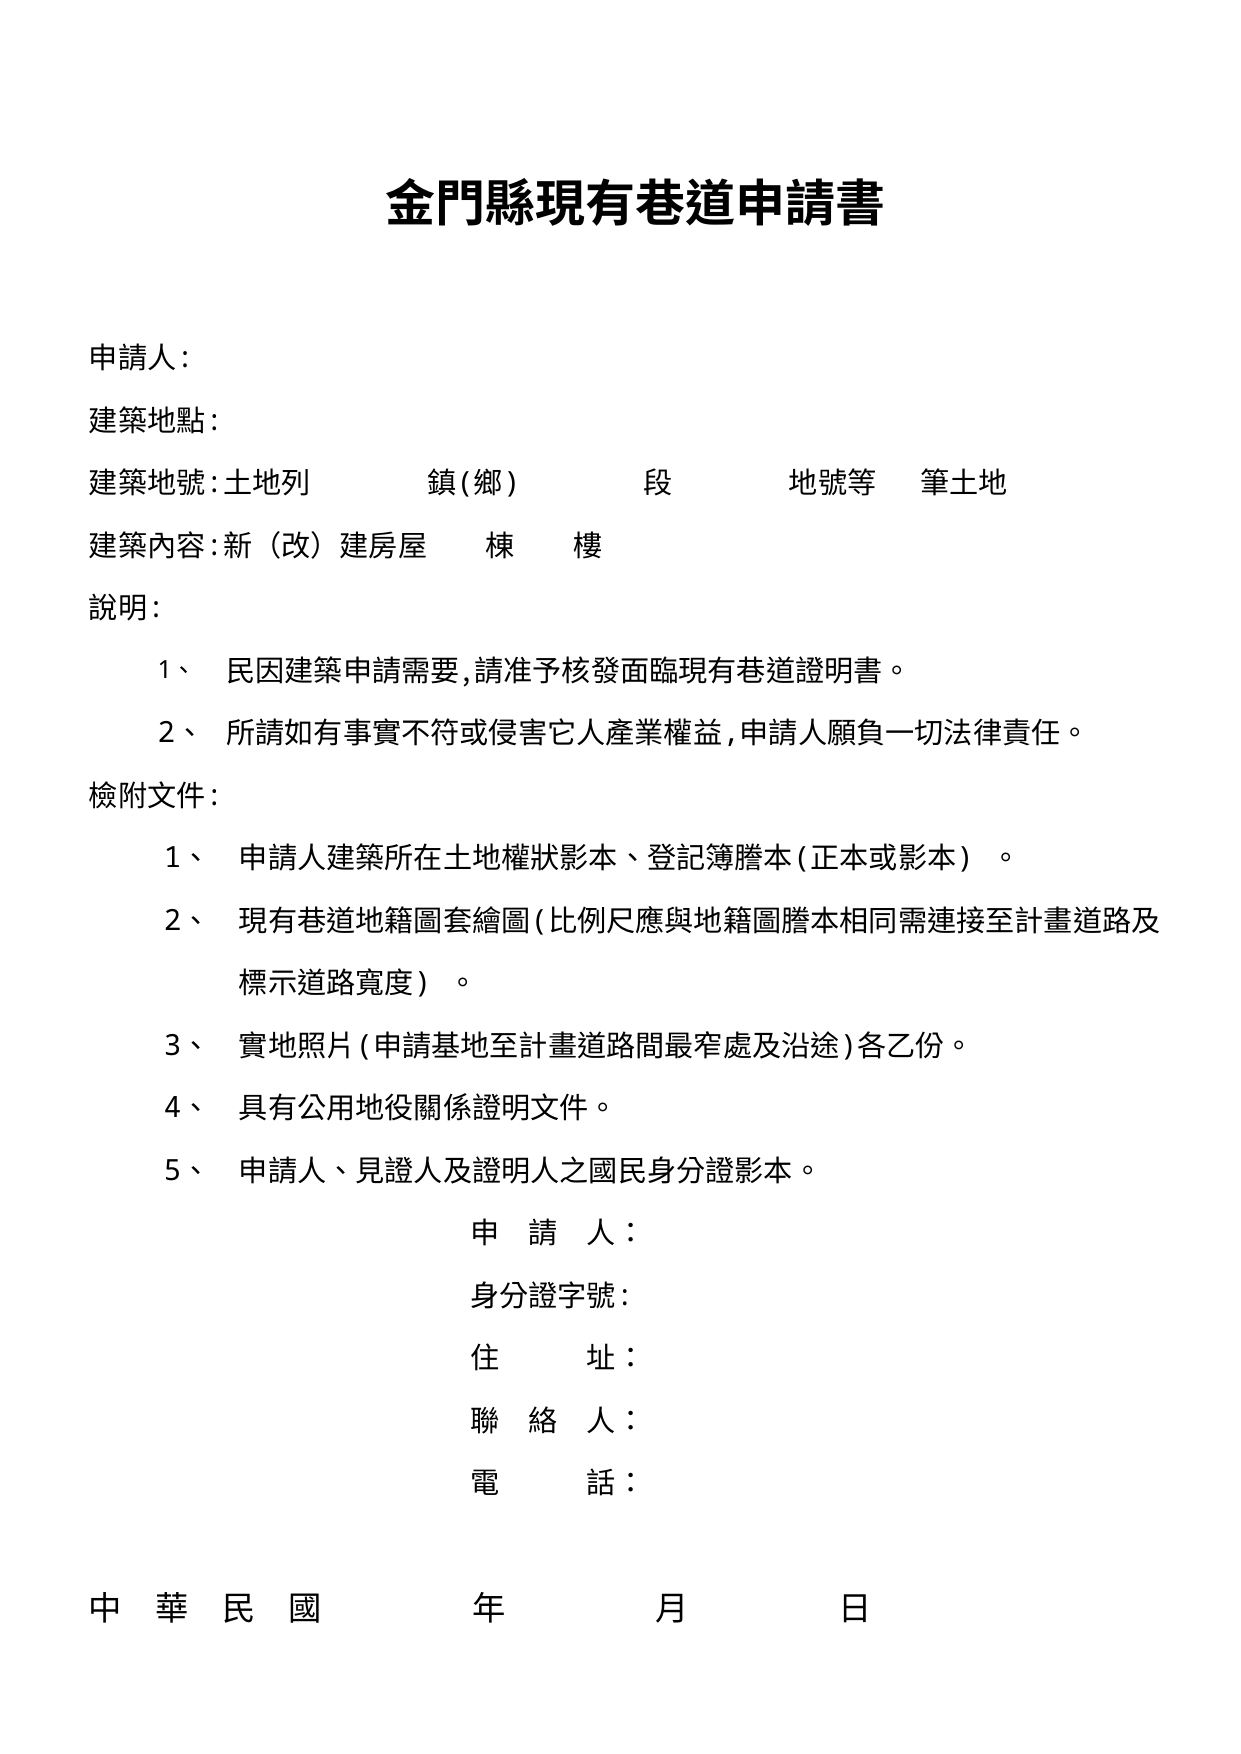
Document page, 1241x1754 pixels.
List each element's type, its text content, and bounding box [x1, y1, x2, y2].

text 建築內容:新（改）建房屋 棟 樓 [89, 502, 1181, 564]
text 說明: [89, 564, 1181, 627]
text 檢附文件: [89, 752, 1181, 814]
text 金門縣現有巷道申請書 [89, 127, 1181, 252]
text 身分證字號: [164, 1252, 1181, 1314]
text 聯 絡 人： [164, 1377, 1181, 1439]
text 建築地號:土地列 鎮(鄉) 段 地號等 筆土地 [89, 439, 1181, 502]
list 申請人建築所在土地權狀影本、登記簿謄本(正本或影本) 。 [164, 814, 1181, 877]
list 民因建築申請需要,請准予核發面臨現有巷道證明書。 [157, 627, 1181, 689]
text 申 請 人： [164, 1189, 1181, 1252]
text 建築地點: [89, 377, 1181, 439]
text 申請人: [89, 314, 1181, 377]
text 住 址： [164, 1314, 1181, 1377]
list 所請如有事實不符或侵害它人產業權益,申請人願負一切法律責任。 [157, 689, 1181, 752]
list 現有巷道地籍圖套繪圖(比例尺應與地籍圖謄本相同需連接至計畫道路及標示道路寬度) 。 [164, 877, 1181, 1002]
list 具有公用地役關係證明文件。 [164, 1064, 1181, 1127]
list 實地照片(申請基地至計畫道路間最窄處及沿途)各乙份。 [164, 1002, 1181, 1064]
text 電 話： [164, 1439, 1181, 1502]
list 申請人、見證人及證明人之國民身分證影本。 [164, 1127, 1181, 1189]
text 中 華 民 國 年 月 日 [89, 1564, 1181, 1627]
